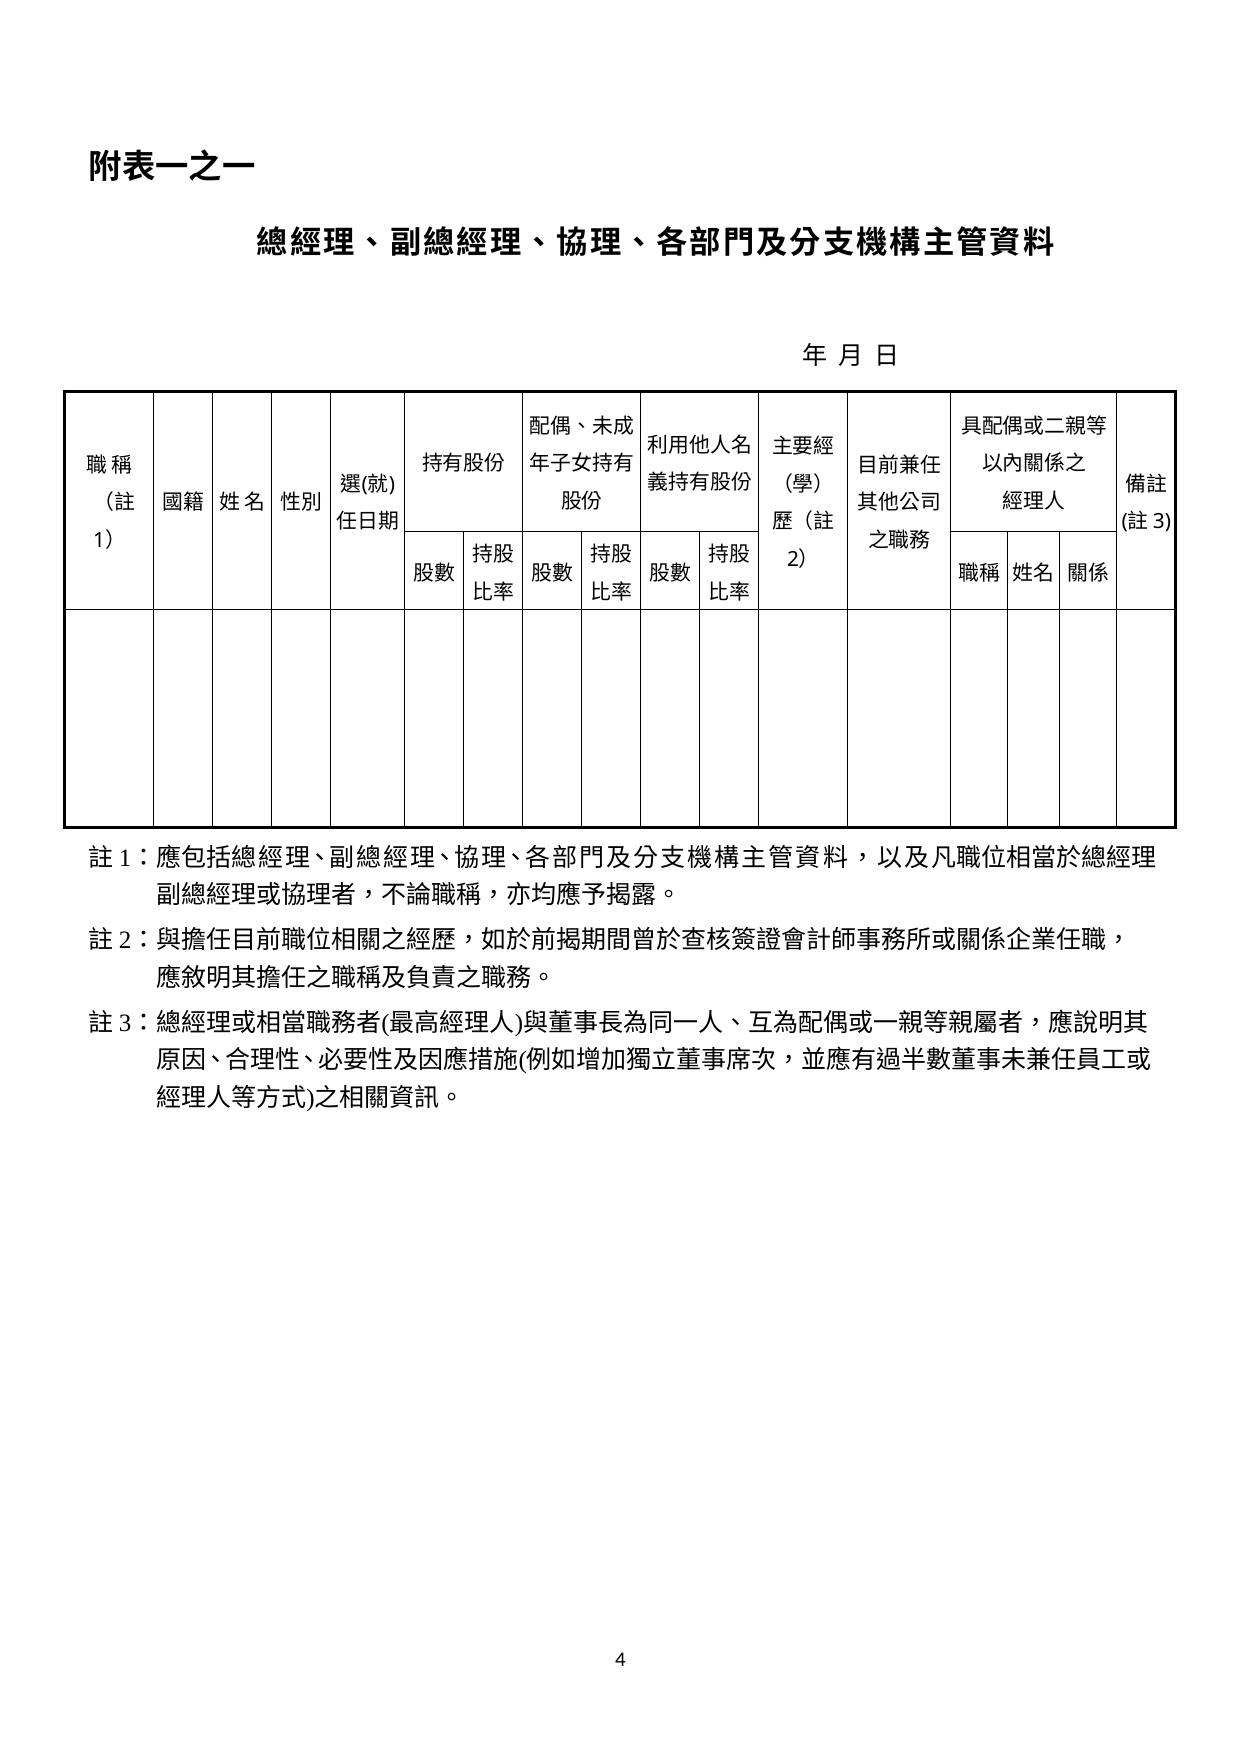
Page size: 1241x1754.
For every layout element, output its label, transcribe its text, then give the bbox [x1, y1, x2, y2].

text 總經理、副總經理、協理、各部門及分支機構主管資料 [89, 202, 1152, 277]
table_header 姓 名 [213, 393, 271, 609]
table_cell 關係 [1060, 532, 1116, 609]
table_header 選(就) 任日期 [331, 393, 404, 609]
table_cell [331, 610, 404, 826]
table_cell 股數 [641, 532, 699, 609]
table_cell [641, 610, 699, 826]
table_cell [848, 610, 950, 826]
table_cell [523, 610, 581, 826]
table_cell [759, 610, 847, 826]
table_header 持有股份 [405, 393, 522, 531]
text 註1：應包括總經理、副總經理、協理、各部門及分支機構主管資料，以及凡職位相當於總經理、副總經理或協理者，不論職稱，亦均應予揭露。 [89, 837, 1152, 912]
table_cell 姓名 [1008, 532, 1059, 609]
table_cell [1060, 610, 1116, 826]
table_cell [951, 610, 1007, 826]
table_cell [66, 610, 153, 826]
table_cell [405, 610, 463, 826]
table_header 利用他人名義持有股份 [641, 393, 758, 531]
table_cell 股數 [405, 532, 463, 609]
table_cell 職稱 [951, 532, 1007, 609]
table_header 國籍 [154, 393, 212, 609]
table_cell 持股比率 [464, 532, 522, 609]
text 年 月 日 [89, 314, 1204, 389]
table_cell [213, 610, 271, 826]
table_header 具配偶或二親等以內關係之 經理人 [951, 393, 1116, 531]
table_cell [1117, 610, 1174, 826]
table_header 配偶、未成年子女持有股份 [523, 393, 640, 531]
table_cell 持股比率 [700, 532, 758, 609]
table_cell [582, 610, 640, 826]
table_header 主要經（學）歷（註2） [759, 393, 847, 609]
table_header 目前兼任其他公司之職務 [848, 393, 950, 609]
table_cell [154, 610, 212, 826]
text 註2：與擔任目前職位相關之經歷，如於前揭期間曾於查核簽證會計師事務所或關係企業任職，應敘明其擔任之職稱及負責之職務。 [89, 919, 1152, 994]
text 附表一之一 [89, 127, 1152, 202]
table_cell [272, 610, 330, 826]
text 註3：總經理或相當職務者(最高經理人)與董事長為同一人、互為配偶或一親等親屬者，應說明其原因、合理性、必要性及因應措施(例如增加獨立董事席次，並應有過半數董事未兼任員工或經理人等方式)之相關資訊。 [89, 1002, 1152, 1114]
table_cell [464, 610, 522, 826]
table_cell 股數 [523, 532, 581, 609]
table_header 性別 [272, 393, 330, 609]
table_header 職 稱 （註1） [66, 393, 153, 609]
table_cell [1008, 610, 1059, 826]
table_header 備註(註3) [1117, 393, 1174, 609]
table_cell 持股比率 [582, 532, 640, 609]
table_cell [700, 610, 758, 826]
